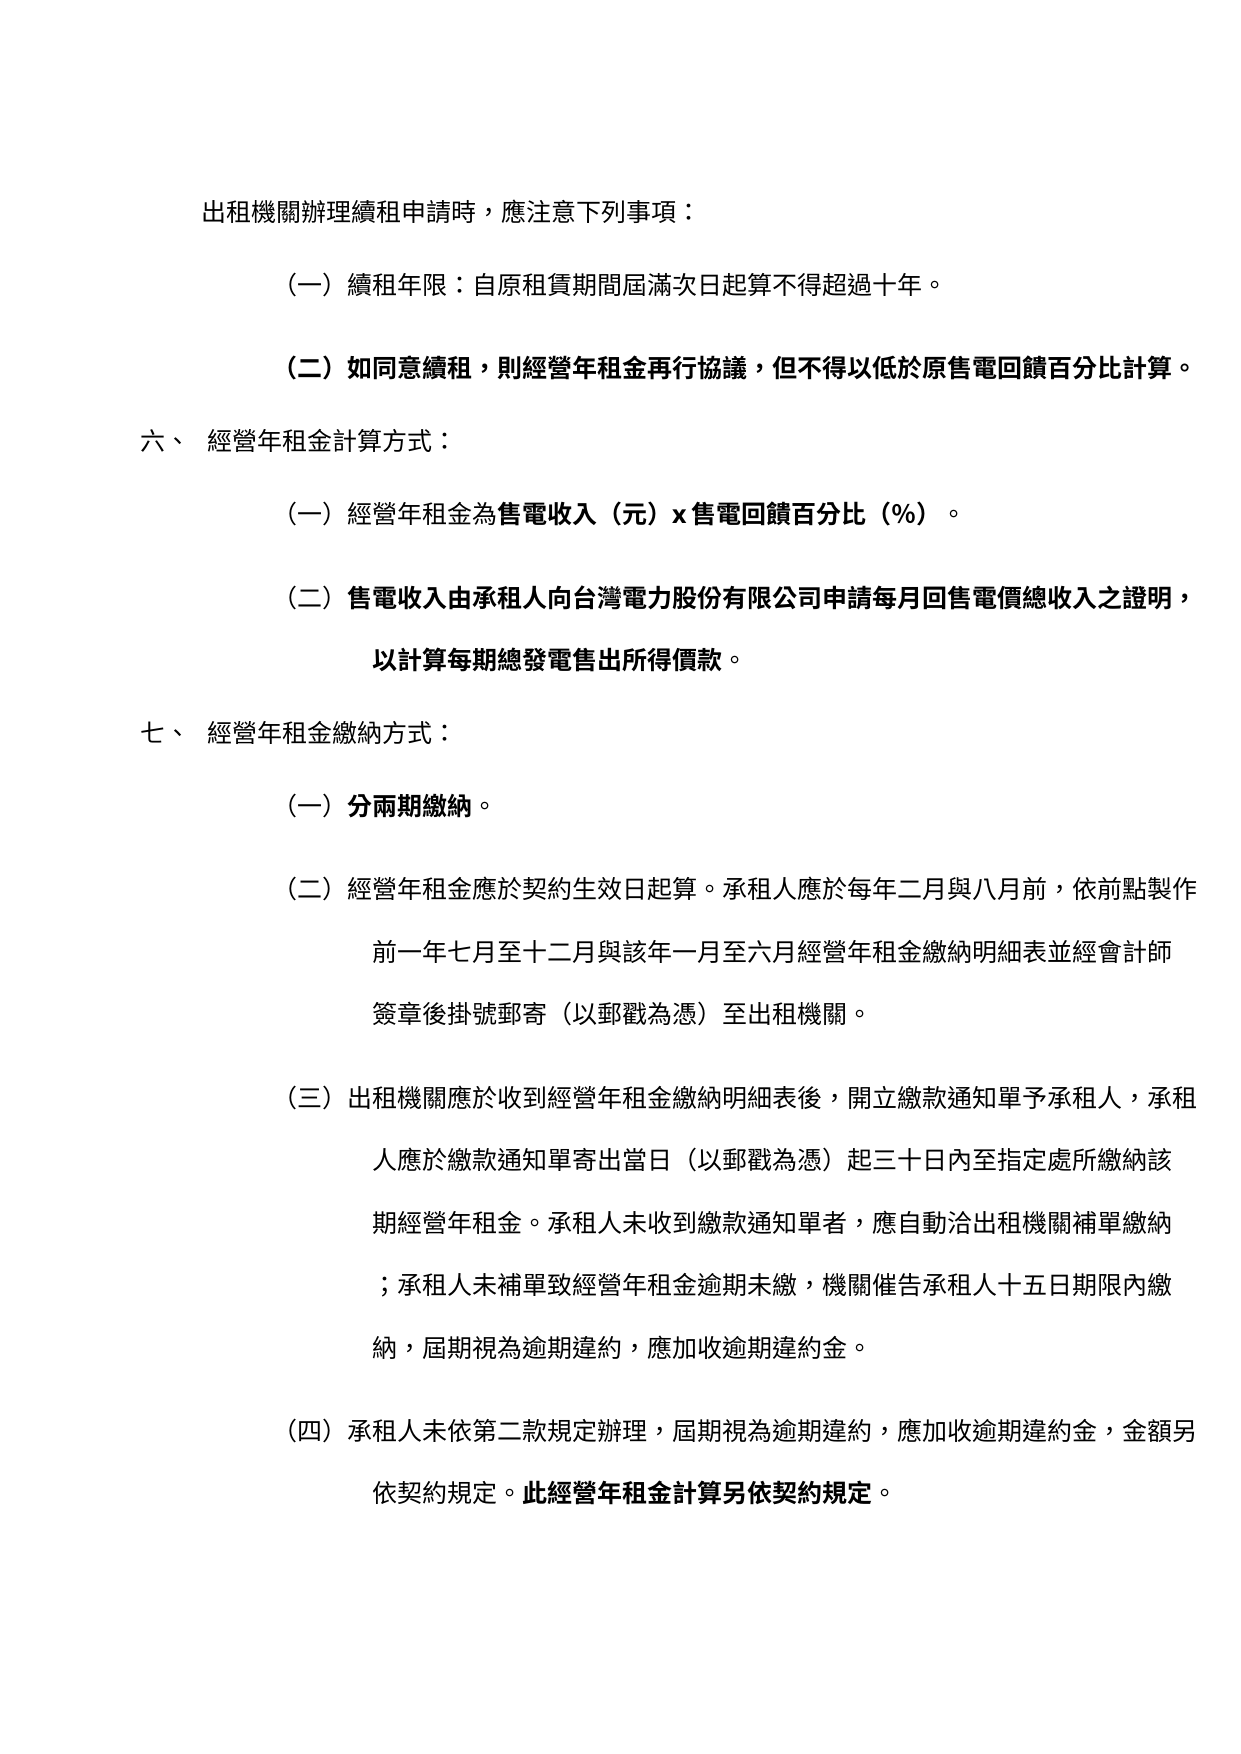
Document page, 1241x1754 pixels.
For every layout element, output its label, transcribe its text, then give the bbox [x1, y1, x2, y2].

table_cell 出租機關辦理續租申請時，應注意下列事項： （一）續租年限：自原租賃期間屆滿次日起算不得超過十年。 （二）如同意續租，則經營年租金再行協議，但不得以低於原售電回饋百分比計算。 六、 經營年租金計算方式： （一）經營年租金為售電收入（元）x售電回饋百分比（％）。 （二）售電收入由承租人向台灣電力股份有限公司申請每月回售電價總收入之證明，以計算每期總發電售出所得價款。 七、 經營年租金繳納方式： （一）分兩期繳納。 （二）經營年租金應於契約生效日起算。承租人應於每年二月與八月前，依前點製作前一年七月至十二月與該年一月至六月經營年租金繳納明細表並經會計師簽章後掛號郵寄（以郵戳為憑）至出租機關。 （三）出租機關應於收到經營年租金繳納明細表後，開立繳款通知單予承租人，承租人應於繳款通知單寄出當日（以郵戳為憑）起三十日內至指定處所繳納該期經營年租金。承租人未收到繳款通知單者，應自動洽出租機關補單繳納；承租人未補單致經營年租金逾期未繳，機關催告承租人十五日期限內繳納，屆期視為逾期違約，應加收逾期違約金。 （四）承租人未依第二款規定辦理，屆期視為逾期違約，應加收逾期違約金，金額另依契約規定。此經營年租金計算另依契約規定。 [139, 158, 1197, 1528]
table_cell [30, 158, 139, 1528]
